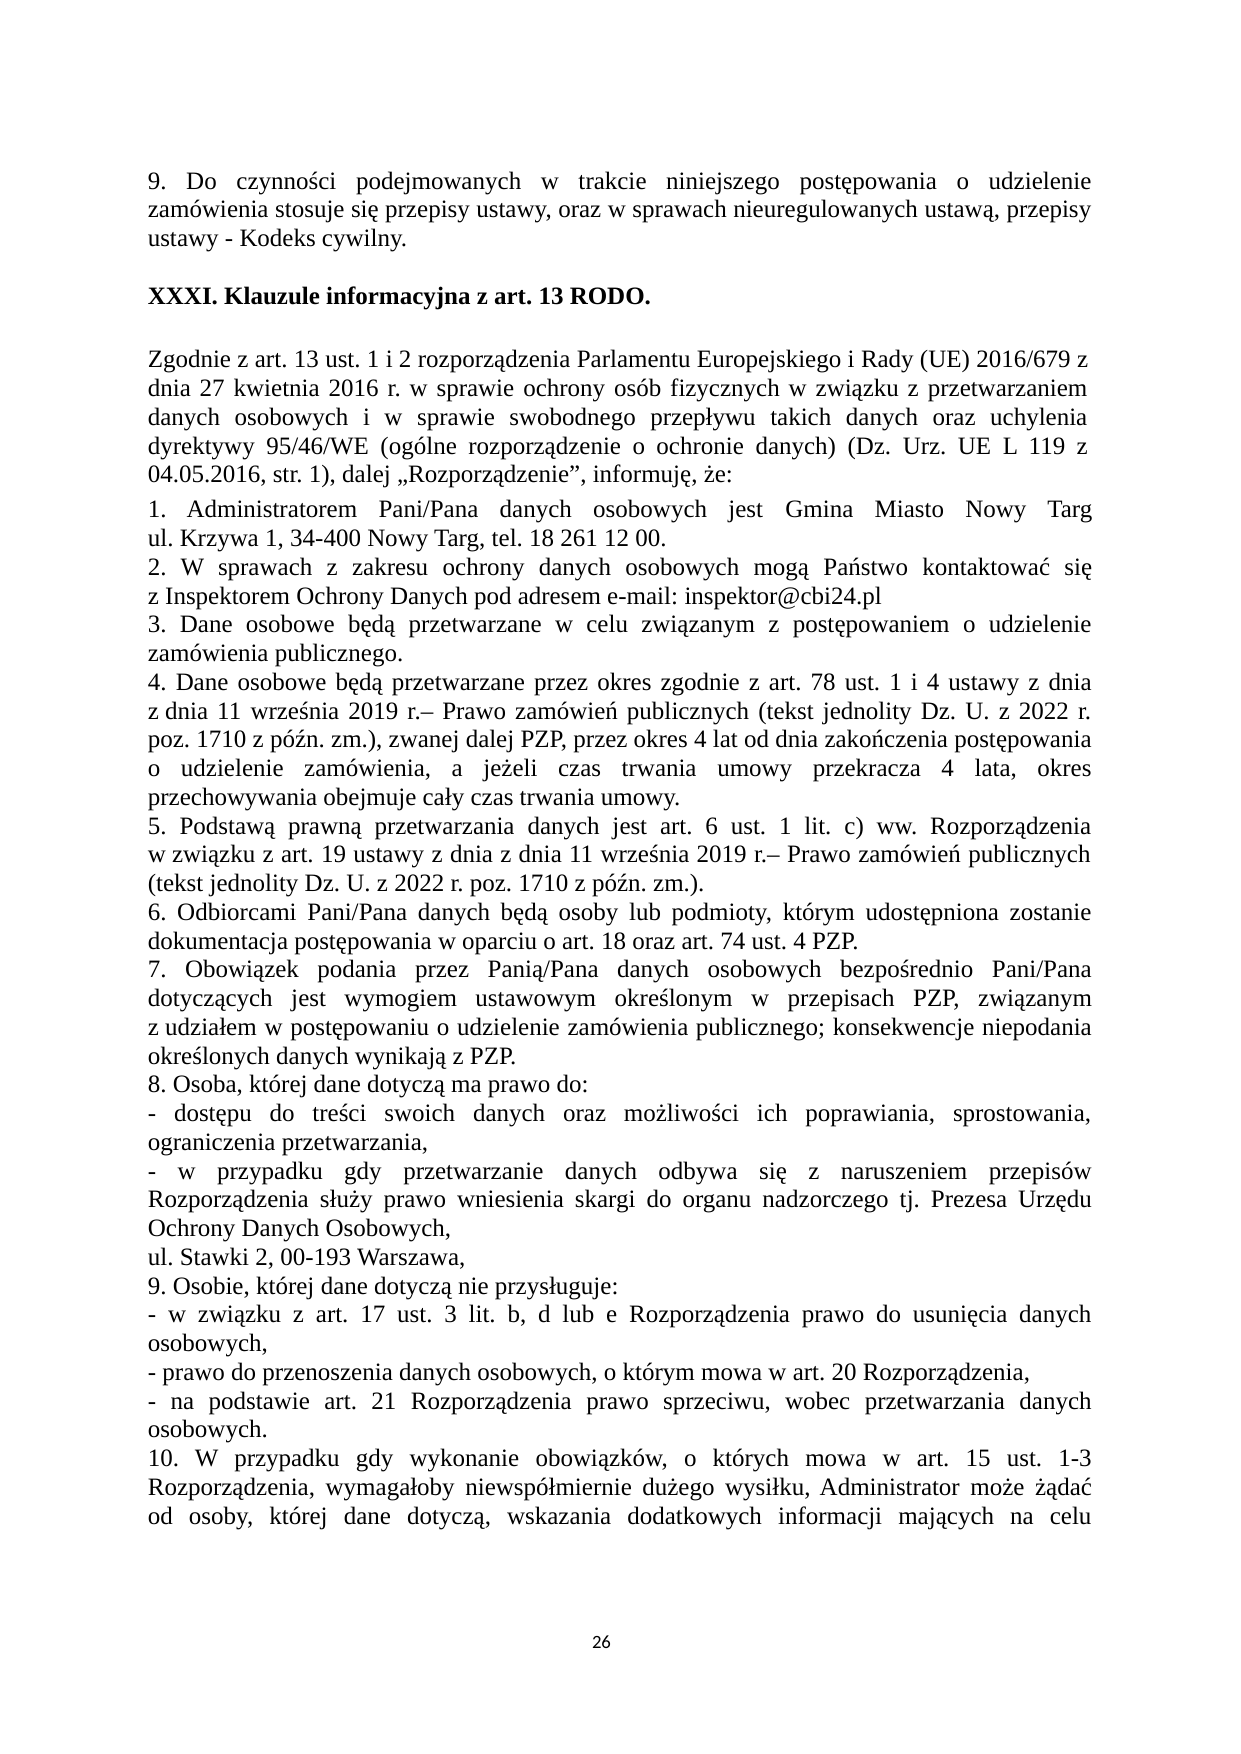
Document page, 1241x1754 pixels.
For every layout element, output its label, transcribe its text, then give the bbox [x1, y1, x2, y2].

text 6. Odbiorcami Pani/Pana danych będą osoby lub podmioty, którym udostępniona zostanie dokumentacja postępowania w oparciu o art. 18 oraz art. 74 ust. 4 PZP. [148, 897, 1093, 954]
text - na podstawie art. 21 Rozporządzenia prawo sprzeciwu, wobec przetwarzania danych osobowych. [148, 1386, 1093, 1443]
text 7. Obowiązek podania przez Panią/Pana danych osobowych bezpośrednio Pani/Pana dotyczących jest wymogiem ustawowym określonym w przepisach PZP, związanym z udziałem w postępowaniu o udzielenie zamówienia publicznego; konsekwencje niepodania określonych danych wynikają z PZP. [148, 954, 1093, 1069]
text 9. Do czynności podejmowanych w trakcie niniejszego postępowania o udzielenie zamówienia stosuje się przepisy ustawy, oraz w sprawach nieuregulowanych ustawą, przepisy ustawy - Kodeks cywilny. [148, 166, 1093, 252]
text 4. Dane osobowe będą przetwarzane przez okres zgodnie z art. 78 ust. 1 i 4 ustawy z dnia z dnia 11 września 2019 r.– Prawo zamówień publicznych (tekst jednolity Dz. U. z 2022 r. poz. 1710 z późn. zm.), zwanej dalej PZP, przez okres 4 lat od dnia zakończenia postępowania o udzielenie zamówienia, a jeżeli czas trwania umowy przekracza 4 lata, okres przechowywania obejmuje cały czas trwania umowy. [148, 667, 1093, 811]
text 2. W sprawach z zakresu ochrony danych osobowych mogą Państwo kontaktować się z Inspektorem Ochrony Danych pod adresem e-mail: inspektor@cbi24.pl [148, 552, 1093, 609]
text 9. Osobie, której dane dotyczą nie przysługuje: [148, 1271, 1093, 1299]
text ul. Stawki 2, 00-193 Warszawa, [148, 1242, 1093, 1271]
text 5. Podstawą prawną przetwarzania danych jest art. 6 ust. 1 lit. c) ww. Rozporządzenia w związku z art. 19 ustawy z dnia z dnia 11 września 2019 r.– Prawo zamówień publicznych (tekst jednolity Dz. U. z 2022 r. poz. 1710 z późn. zm.). [148, 811, 1093, 897]
text - dostępu do treści swoich danych oraz możliwości ich poprawiania, sprostowania, ograniczenia przetwarzania, [148, 1098, 1093, 1156]
text 10. W przypadku gdy wykonanie obowiązków, o których mowa w art. 15 ust. 1-3 Rozporządzenia, wymagałoby niewspółmiernie dużego wysiłku, Administrator może żądać od osoby, której dane dotyczą, wskazania dodatkowych informacji mających na celu [148, 1443, 1093, 1529]
text XXXI. Klauzule informacyjna z art. 13 RODO. [148, 281, 1093, 309]
text - w związku z art. 17 ust. 3 lit. b, d lub e Rozporządzenia prawo do usunięcia danych osobowych, [148, 1299, 1093, 1357]
text - w przypadku gdy przetwarzanie danych odbywa się z naruszeniem przepisów Rozporządzenia służy prawo wniesienia skargi do organu nadzorczego tj. Prezesa Urzędu Ochrony Danych Osobowych, [148, 1156, 1093, 1242]
text Zgodnie z art. 13 ust. 1 i 2 rozporządzenia Parlamentu Europejskiego i Rady (UE) 2016/679 z dnia 27 kwietnia 2016 r. w sprawie ochrony osób fizycznych w związku z przetwarzaniem danych osobowych i w sprawie swobodnego przepływu takich danych oraz uchylenia dyrektywy 95/46/WE (ogólne rozporządzenie o ochronie danych) (Dz. Urz. UE L 119 z 04.05.2016, str. 1), dalej „Rozporządzenie”, informuję, że: [148, 344, 1088, 488]
text - prawo do przenoszenia danych osobowych, o którym mowa w art. 20 Rozporządzenia, [148, 1357, 1093, 1386]
text 3. Dane osobowe będą przetwarzane w celu związanym z postępowaniem o udzielenie zamówienia publicznego. [148, 609, 1093, 667]
text 8. Osoba, której dane dotyczą ma prawo do: [148, 1069, 1093, 1098]
text 1. Administratorem Pani/Pana danych osobowych jest Gmina Miasto Nowy Targ ul. Krzywa 1, 34-400 Nowy Targ, tel. 18 261 12 00. [148, 494, 1093, 552]
